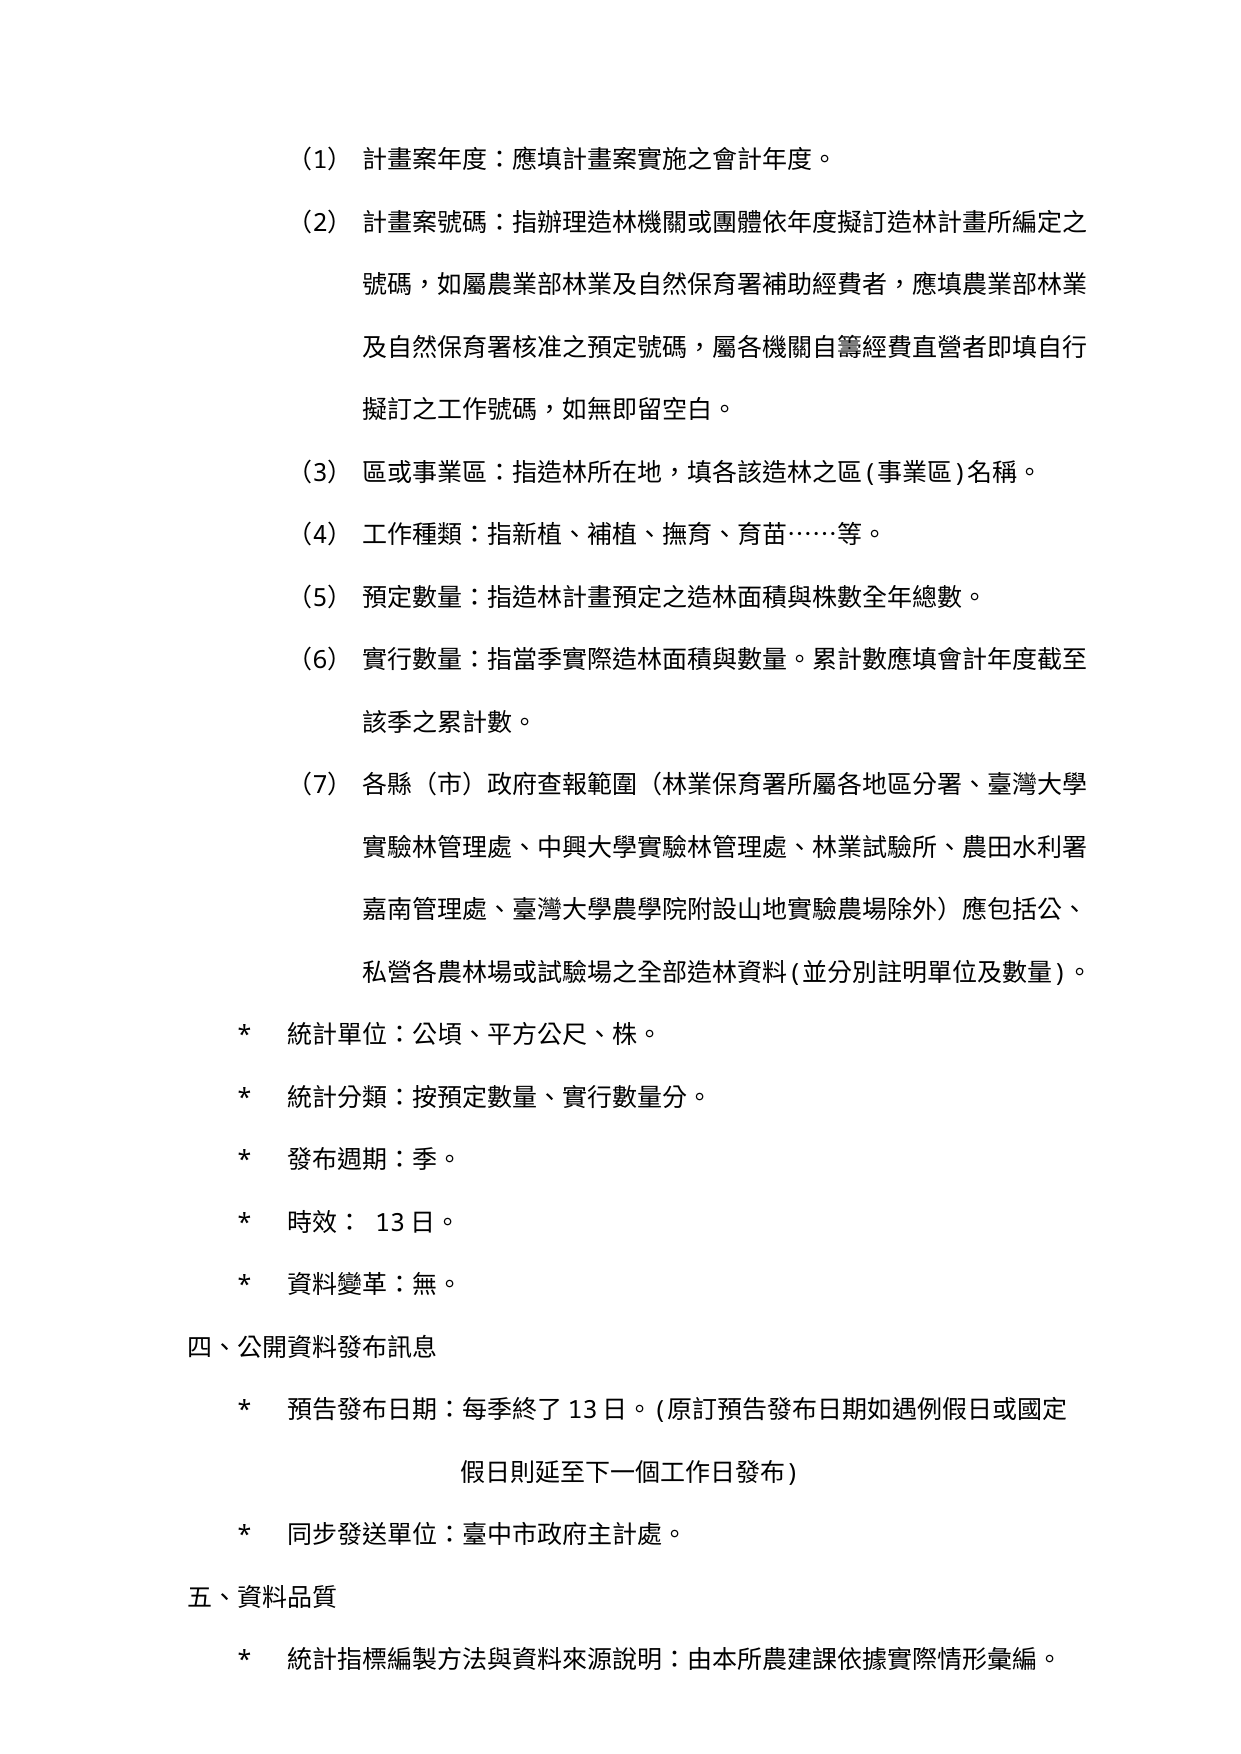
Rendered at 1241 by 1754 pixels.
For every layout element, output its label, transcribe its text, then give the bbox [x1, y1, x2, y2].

list 各縣（市）政府查報範圍（林業保育署所屬各地區分署、臺灣大學實驗林管理處、中興大學實驗林管理處、林業試驗所、農田水利署嘉南管理處、臺灣大學農學院附設山地實驗農場除外）應包括公、私營各農林場或試驗場之全部造林資料(並分別註明單位及數量)。 [287, 741, 1087, 991]
list 統計單位：公頃、平方公尺、株。 [237, 991, 1087, 1054]
list 同步發送單位：臺中市政府主計處。 [237, 1491, 1087, 1554]
list 資料變革：無。 [237, 1241, 1087, 1304]
list 統計分類：按預定數量、實行數量分。 [237, 1054, 1087, 1116]
text 五、資料品質 [187, 1554, 1087, 1616]
list 計畫案號碼：指辦理造林機關或團體依年度擬訂造林計畫所編定之號碼，如屬農業部林業及自然保育署補助經費者，應填農業部林業及自然保育署核准之預定號碼，屬各機關自籌經費直營者即填自行擬訂之工作號碼，如無即留空白。 [287, 179, 1087, 429]
list 工作種類：指新植、補植、撫育、育苗……等。 [287, 491, 1087, 554]
list 實行數量：指當季實際造林面積與數量。累計數應填會計年度截至該季之累計數。 [287, 616, 1087, 741]
list 發布週期：季。 [237, 1116, 1087, 1179]
list 計畫案年度：應填計畫案實施之會計年度。 [287, 116, 1087, 179]
list 統計指標編製方法與資料來源說明：由本所農建課依據實際情形彙編。 [237, 1616, 1087, 1679]
list 區或事業區：指造林所在地，填各該造林之區(事業區)名稱。 [287, 429, 1087, 491]
list 預告發布日期：每季終了13日。(原訂預告發布日期如遇例假日或國定假日則延至下一個工作日發布) [237, 1366, 1087, 1491]
text 四、公開資料發布訊息 [187, 1304, 1087, 1366]
list 時效： 13日。 [237, 1179, 1087, 1241]
list 預定數量：指造林計畫預定之造林面積與株數全年總數。 [287, 554, 1087, 616]
